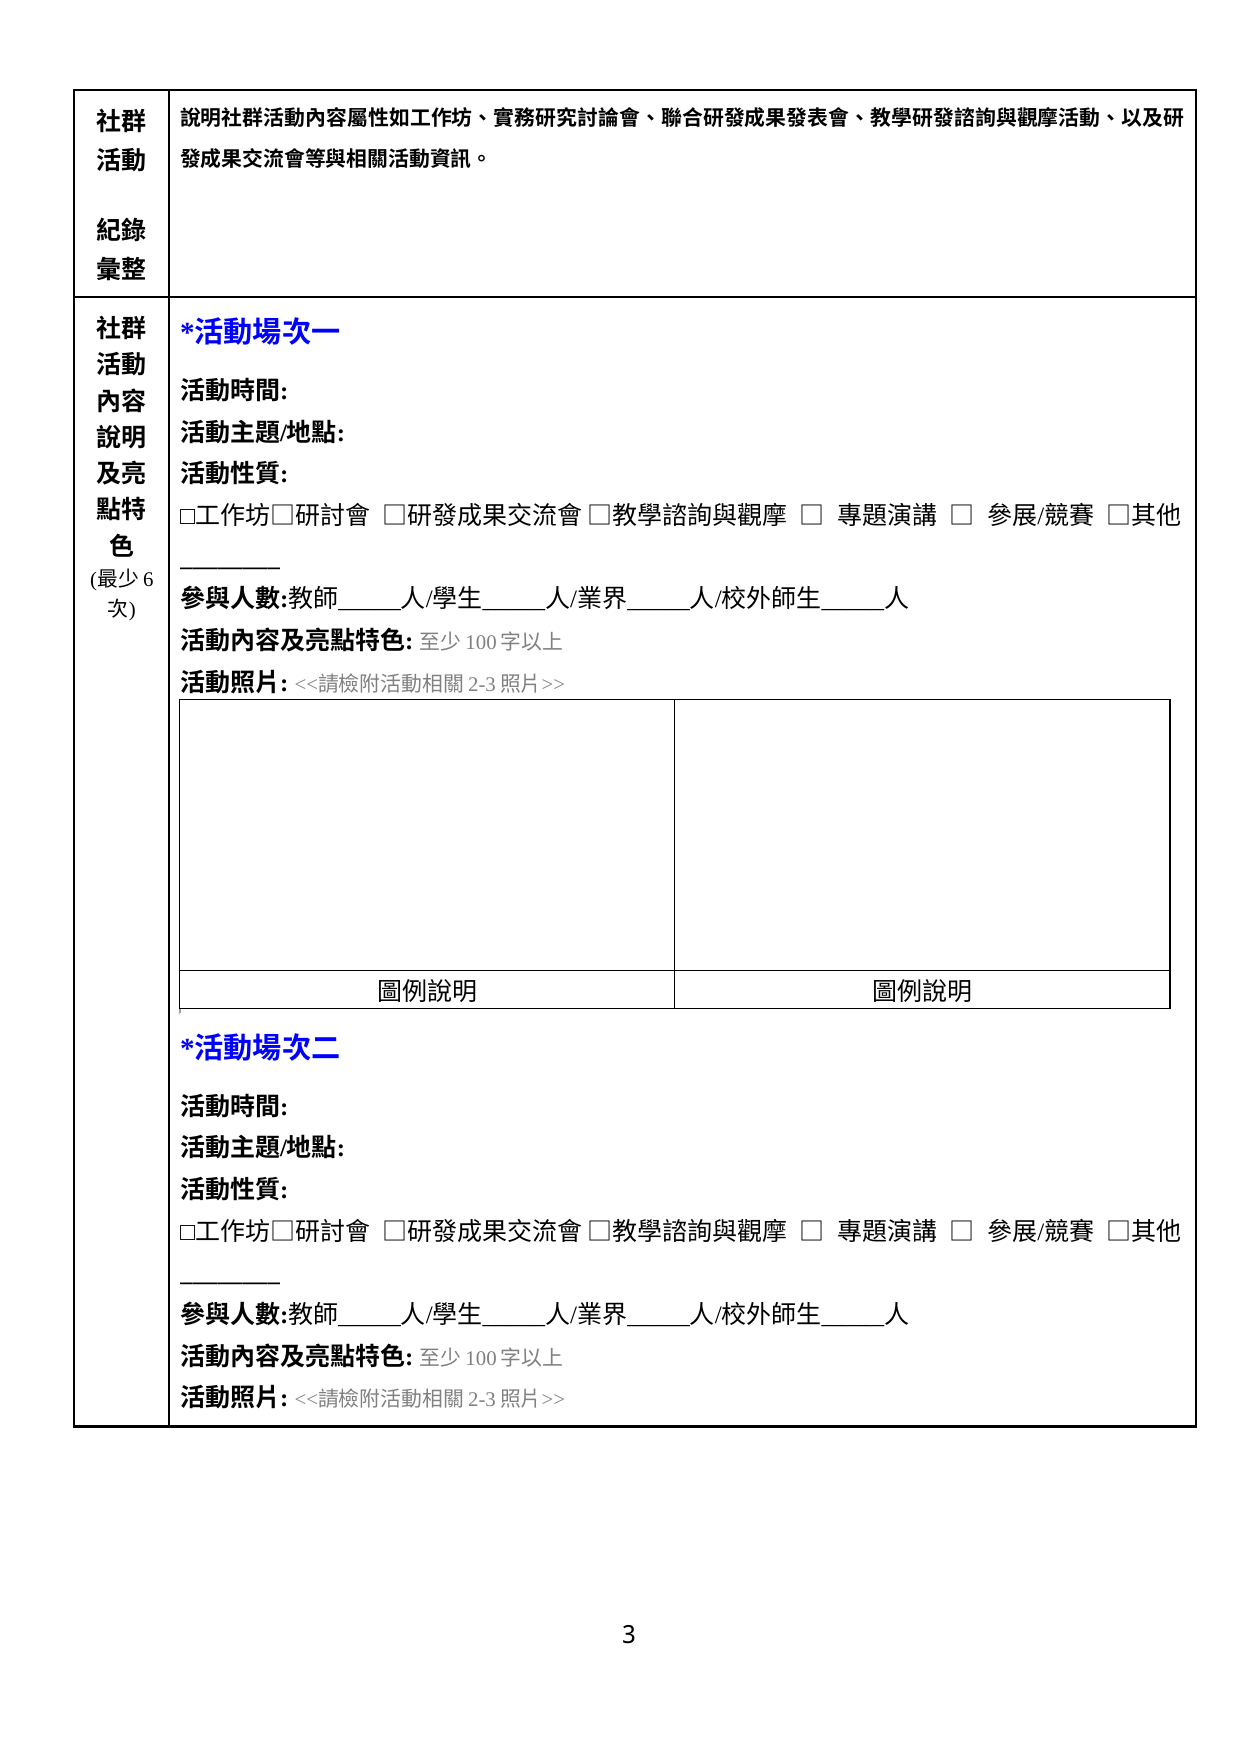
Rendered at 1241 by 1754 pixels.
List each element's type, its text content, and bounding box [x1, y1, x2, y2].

table_cell 社群活動內容說明及亮點特色 (最少6次) [75, 298, 168, 1425]
table_header [180, 700, 674, 970]
table_header [675, 700, 1169, 970]
table_cell 社群 活動 紀錄 彙整 [75, 91, 168, 296]
table_cell *活動場次一 活動時間: 活動主題/地點: 活動性質: □工作坊□研討會 □研發成果交流會 □教學諮詢與觀摩 □ 專題演講 □ 參展/競賽 □其他________ 參與人數:教師_____人/學生_____人/業界_____人/校外師生_____人 活動內容及亮點特色: 至少100字以上 活動照片: <<請檢附活動相關2-3照片>> *活動場次二 活動時間: 活動主題/地點: 活動性質: □工作坊□研討會 □研發成果交流會 □教學諮詢與觀摩 □ 專題演講 □ 參展/競賽 □其他________ 參與人數:教師_____人/學生_____人/業界_____人/校外師生_____人 活動內容及亮點特色: 至少100字以上 活動照片: <<請檢附活動相關2-3照片>> [170, 298, 1195, 1425]
table_cell 說明社群活動內容屬性如工作坊、實務研究討論會、聯合研發成果發表會、教學研發諮詢與觀摩活動、以及研發成果交流會等與相關活動資訊。 [170, 91, 1195, 296]
table_cell 圖例說明 [180, 971, 674, 1008]
table_cell 圖例說明 [675, 971, 1169, 1008]
